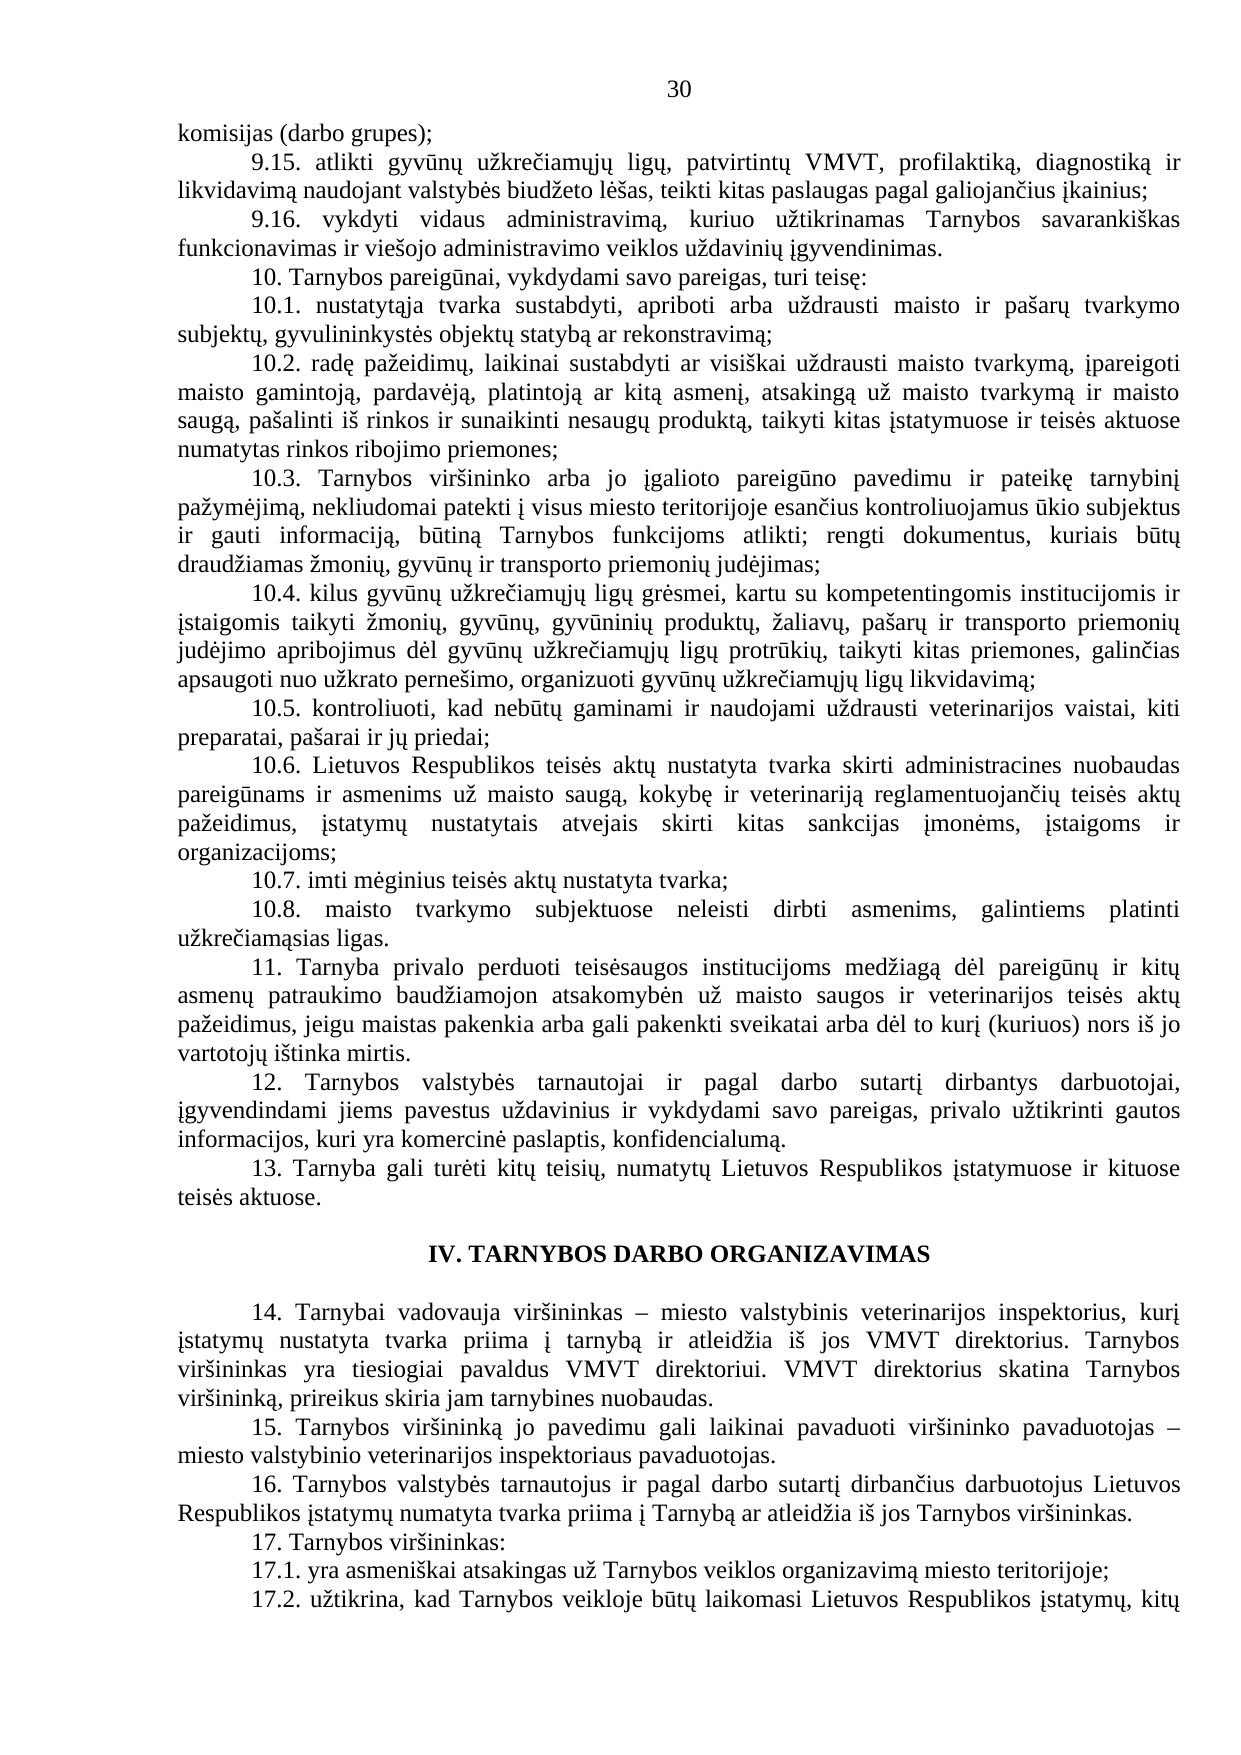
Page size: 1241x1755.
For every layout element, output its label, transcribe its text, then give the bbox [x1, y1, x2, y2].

text 10.2. radę pažeidimų, laikinai sustabdyti ar visiškai uždrausti maisto tvarkymą, įpareigoti maisto gamintoją, pardavėją, platintoją ar kitą asmenį, atsakingą už maisto tvarkymą ir maisto saugą, pašalinti iš rinkos ir sunaikinti nesaugų produktą, taikyti kitas įstatymuose ir teisės aktuose numatytas rinkos ribojimo priemones; [177, 348, 1181, 463]
text IV. TARNYBOS DARBO ORGANIZAVIMAS [177, 1239, 1181, 1268]
text 10. Tarnybos pareigūnai, vykdydami savo pareigas, turi teisę: [177, 262, 1181, 291]
text 10.5. kontroliuoti, kad nebūtų gaminami ir naudojami uždrausti veterinarijos vaistai, kiti preparatai, pašarai ir jų priedai; [177, 693, 1181, 751]
text 17. Tarnybos viršininkas: [177, 1527, 1181, 1556]
text 11. Tarnyba privalo perduoti teisėsaugos institucijoms medžiagą dėl pareigūnų ir kitų asmenų patraukimo baudžiamojon atsakomybėn už maisto saugos ir veterinarijos teisės aktų pažeidimus, jeigu maistas pakenkia arba gali pakenkti sveikatai arba dėl to kurį (kuriuos) nors iš jo vartotojų ištinka mirtis. [177, 952, 1181, 1067]
text 10.7. imti mėginius teisės aktų nustatyta tvarka; [177, 866, 1181, 894]
text 9.16. vykdyti vidaus administravimą, kuriuo užtikrinamas Tarnybos savarankiškas funkcionavimas ir viešojo administravimo veiklos uždavinių įgyvendinimas. [177, 204, 1181, 262]
text 10.6. Lietuvos Respublikos teisės aktų nustatyta tvarka skirti administracines nuobaudas pareigūnams ir asmenims už maisto saugą, kokybę ir veterinariją reglamentuojančių teisės aktų pažeidimus, įstatymų nustatytais atvejais skirti kitas sankcijas įmonėms, įstaigoms ir organizacijoms; [177, 751, 1181, 866]
text 16. Tarnybos valstybės tarnautojus ir pagal darbo sutartį dirbančius darbuotojus Lietuvos Respublikos įstatymų numatyta tvarka priima į Tarnybą ar atleidžia iš jos Tarnybos viršininkas. [177, 1469, 1181, 1527]
text 15. Tarnybos viršininką jo pavedimu gali laikinai pavaduoti viršininko pavaduotojas – miesto valstybinio veterinarijos inspektoriaus pavaduotojas. [177, 1412, 1181, 1469]
text 13. Tarnyba gali turėti kitų teisių, numatytų Lietuvos Respublikos įstatymuose ir kituose teisės aktuose. [177, 1153, 1181, 1211]
text 9.15. atlikti gyvūnų užkrečiamųjų ligų, patvirtintų VMVT, profilaktiką, diagnostiką ir likvidavimą naudojant valstybės biudžeto lėšas, teikti kitas paslaugas pagal galiojančius įkainius; [177, 147, 1181, 204]
text 10.8. maisto tvarkymo subjektuose neleisti dirbti asmenims, galintiems platinti užkrečiamąsias ligas. [177, 894, 1181, 952]
text 10.1. nustatytąja tvarka sustabdyti, apriboti arba uždrausti maisto ir pašarų tvarkymo subjektų, gyvulininkystės objektų statybą ar rekonstravimą; [177, 291, 1181, 348]
text 14. Tarnybai vadovauja viršininkas – miesto valstybinis veterinarijos inspektorius, kurį įstatymų nustatyta tvarka priima į tarnybą ir atleidžia iš jos VMVT direktorius. Tarnybos viršininkas yra tiesiogiai pavaldus VMVT direktoriui. VMVT direktorius skatina Tarnybos viršininką, prireikus skiria jam tarnybines nuobaudas. [177, 1297, 1181, 1412]
text 17.2. užtikrina, kad Tarnybos veikloje būtų laikomasi Lietuvos Respublikos įstatymų, kitų [177, 1584, 1181, 1613]
text 17.1. yra asmeniškai atsakingas už Tarnybos veiklos organizavimą miesto teritorijoje; [177, 1556, 1181, 1584]
text komisijas (darbo grupes); [177, 118, 1181, 147]
text 12. Tarnybos valstybės tarnautojai ir pagal darbo sutartį dirbantys darbuotojai, įgyvendindami jiems pavestus uždavinius ir vykdydami savo pareigas, privalo užtikrinti gautos informacijos, kuri yra komercinė paslaptis, konfidencialumą. [177, 1067, 1181, 1153]
text 10.4. kilus gyvūnų užkrečiamųjų ligų grėsmei, kartu su kompetentingomis institucijomis ir įstaigomis taikyti žmonių, gyvūnų, gyvūninių produktų, žaliavų, pašarų ir transporto priemonių judėjimo apribojimus dėl gyvūnų užkrečiamųjų ligų protrūkių, taikyti kitas priemones, galinčias apsaugoti nuo užkrato pernešimo, organizuoti gyvūnų užkrečiamųjų ligų likvidavimą; [177, 578, 1181, 693]
text 10.3. Tarnybos viršininko arba jo įgalioto pareigūno pavedimu ir pateikę tarnybinį pažymėjimą, nekliudomai patekti į visus miesto teritorijoje esančius kontroliuojamus ūkio subjektus ir gauti informaciją, būtiną Tarnybos funkcijoms atlikti; rengti dokumentus, kuriais būtų draudžiamas žmonių, gyvūnų ir transporto priemonių judėjimas; [177, 463, 1181, 578]
